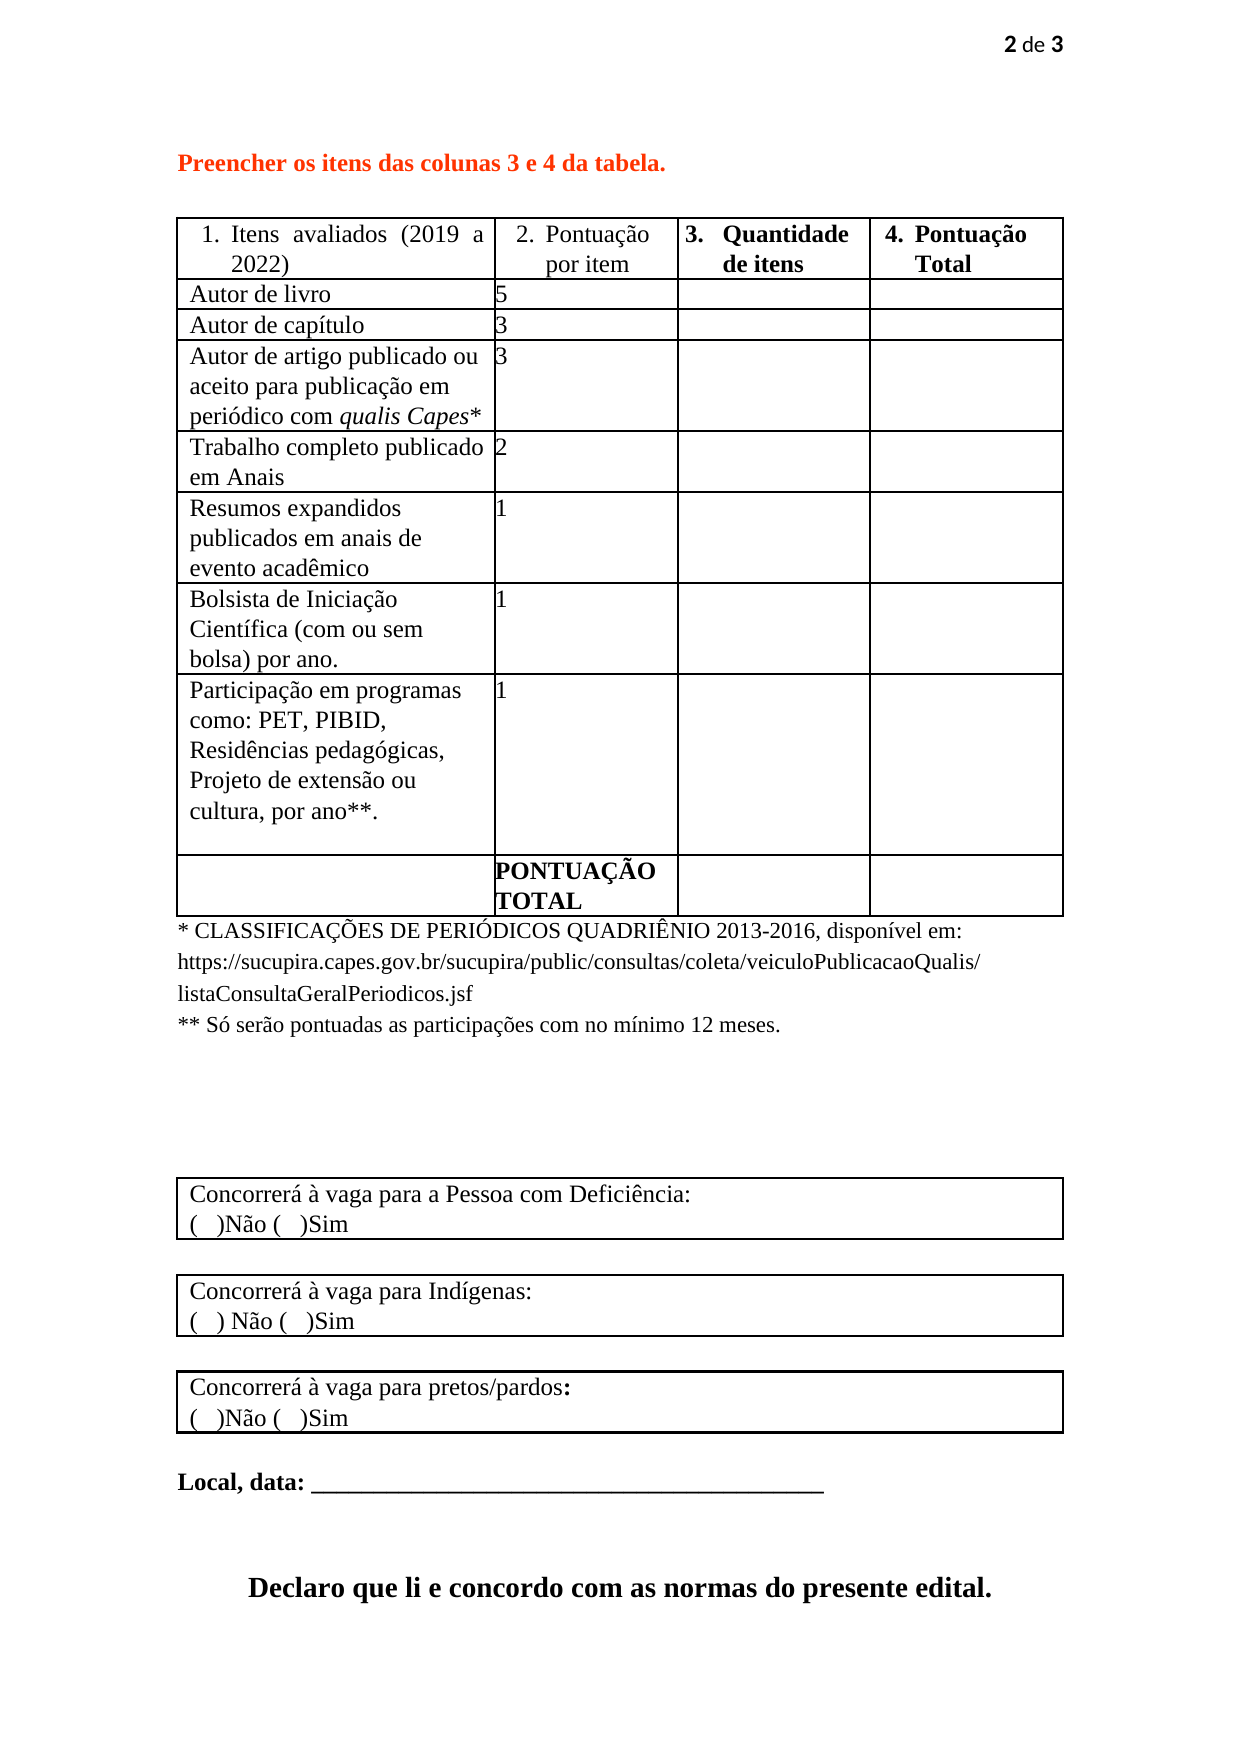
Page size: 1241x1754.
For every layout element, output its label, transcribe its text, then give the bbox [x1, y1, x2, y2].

text ** Só serão pontuadas as participações com no mínimo 12 meses. [177, 1012, 1063, 1038]
text Declaro que li e concordo com as normas do presente edital. [177, 1570, 1063, 1604]
table_cell 1 [496, 584, 677, 673]
table_cell Participação em programas como: PET, PIBID, Residências pedagógicas, Projeto de extensão ou cultura, por ano**. [178, 675, 494, 854]
table_header Itens avaliados (2019 a 2022) [178, 219, 494, 277]
text * CLASSIFICAÇÕES DE PERIÓDICOS QUADRIÊNIO 2013-2016, disponível em: https://sucupira.capes.gov.br/sucupira/public/consultas/coleta/veiculoPublicacaoQualis/listaConsultaGeralPeriodicos.jsf [177, 917, 1063, 1006]
table_cell [679, 341, 869, 430]
table_header Pontuação por item [496, 219, 677, 277]
table_cell 5 [496, 280, 677, 308]
table_cell 3 [496, 341, 677, 430]
table_cell [679, 584, 869, 673]
table_cell Autor de livro [178, 280, 494, 308]
table_header Concorrerá à vaga para Indígenas: ( ) Não ( )Sim [178, 1276, 1062, 1335]
table_cell Autor de capítulo [178, 310, 494, 339]
table_header Pontuação Total [871, 219, 1062, 277]
table_cell [871, 675, 1062, 854]
table_cell [871, 310, 1062, 339]
table_cell [871, 341, 1062, 430]
table_cell [679, 310, 869, 339]
table_cell PONTUAÇÃO TOTAL [496, 856, 677, 915]
table_cell 1 [496, 493, 677, 582]
table_cell Resumos expandidos publicados em anais de evento acadêmico [178, 493, 494, 582]
table_header Concorrerá à vaga para a Pessoa com Deficiência: ( )Não ( )Sim [178, 1179, 1062, 1238]
table_cell [871, 856, 1062, 915]
table_cell [679, 432, 869, 491]
table_header Quantidade de itens [679, 219, 869, 277]
table_cell [679, 675, 869, 854]
table_cell Bolsista de Iniciação Científica (com ou sem bolsa) por ano. [178, 584, 494, 673]
table_cell [871, 280, 1062, 308]
table_cell 3 [496, 310, 677, 339]
table_cell 1 [496, 675, 677, 854]
table_cell [679, 280, 869, 308]
table_cell Trabalho completo publicado em Anais [178, 432, 494, 491]
table_cell [871, 584, 1062, 673]
table_cell 2 [496, 432, 677, 491]
table_cell [871, 493, 1062, 582]
table_header Concorrerá à vaga para pretos/pardos: ( )Não ( )Sim [178, 1373, 1062, 1431]
text Local, data: _________________________________________ [177, 1467, 1063, 1496]
table_cell [679, 493, 869, 582]
table_cell [871, 432, 1062, 491]
table_cell [679, 856, 869, 915]
table_cell Autor de artigo publicado ou aceito para publicação em periódico com qualis Capes* [178, 341, 494, 430]
table_cell [178, 856, 494, 915]
text Preencher os itens das colunas 3 e 4 da tabela. [177, 148, 1063, 176]
